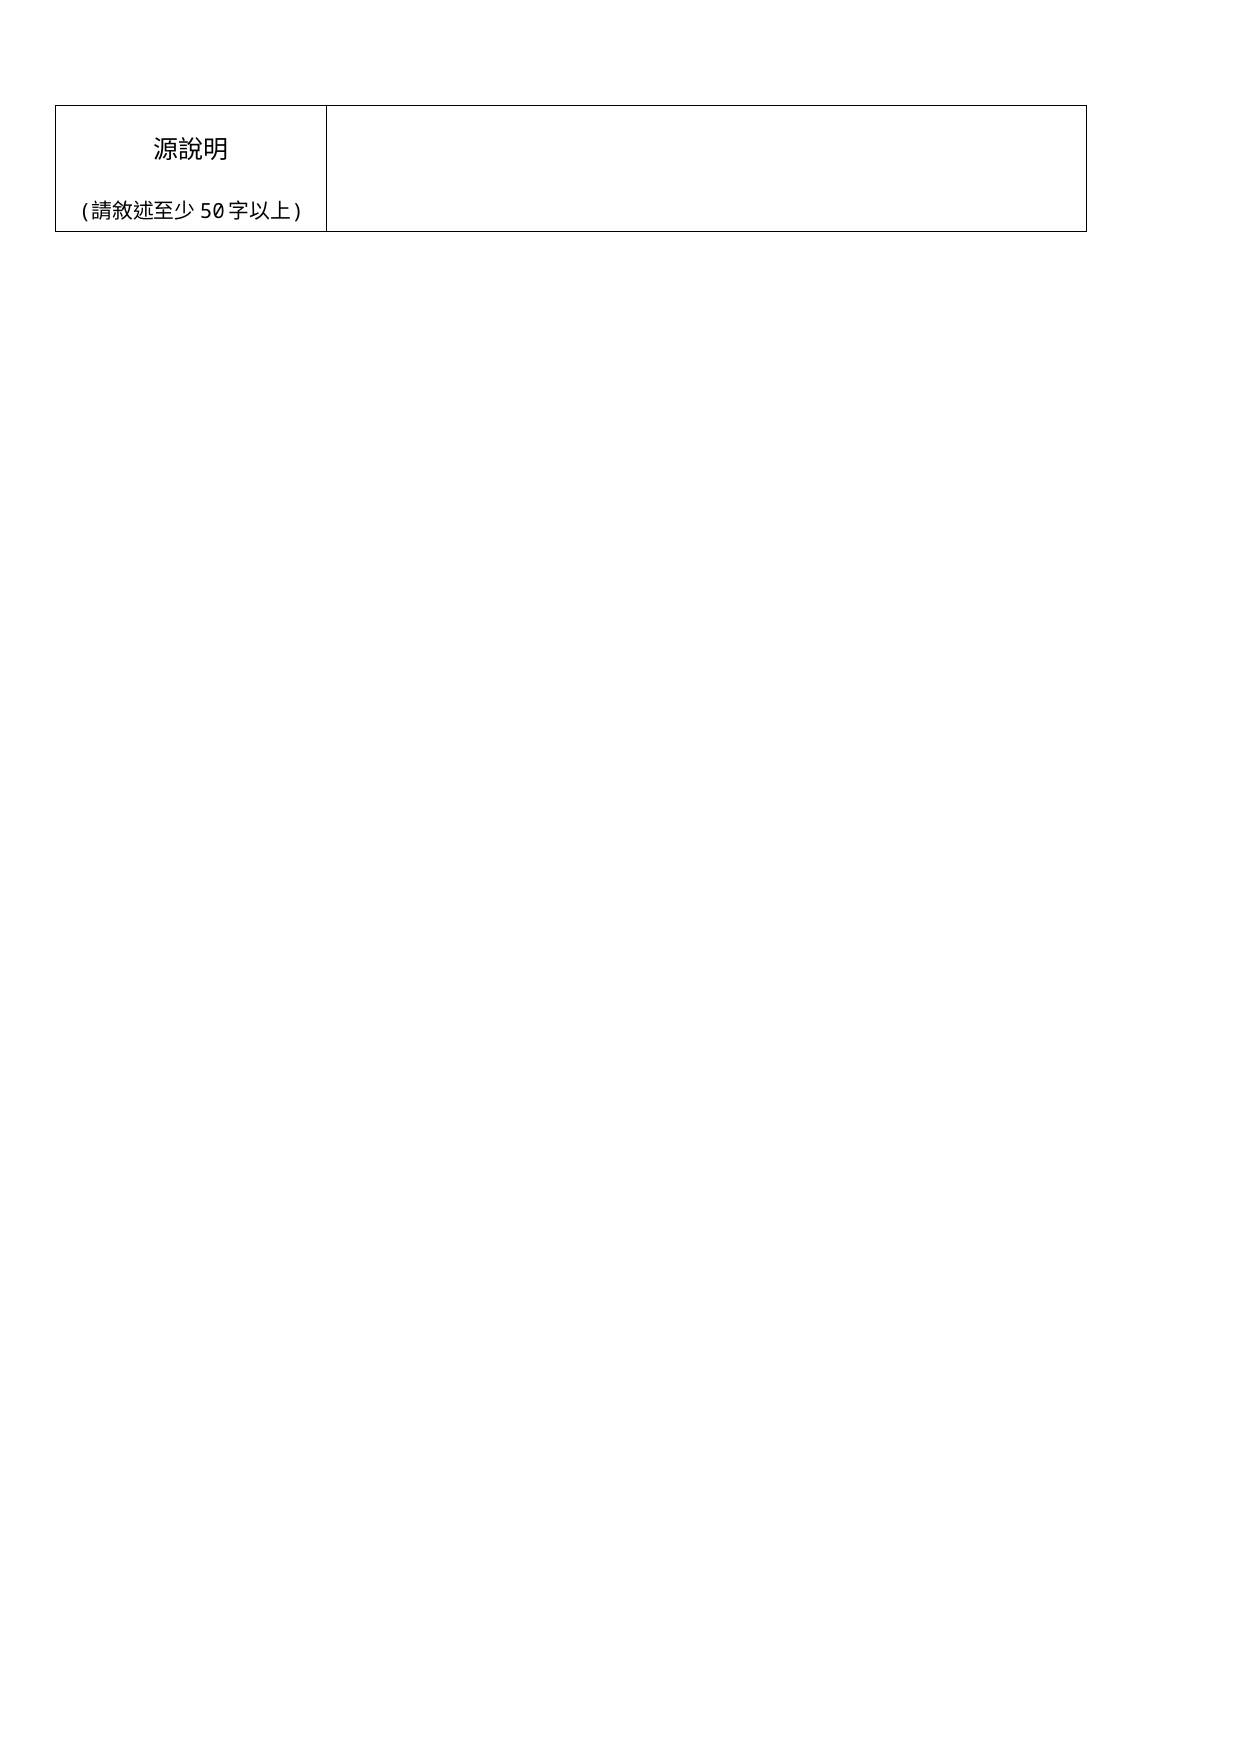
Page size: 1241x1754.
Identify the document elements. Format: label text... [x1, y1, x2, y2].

table_cell [327, 106, 1086, 231]
table_cell 源說明 (請敘述至少50字以上) [56, 106, 326, 231]
